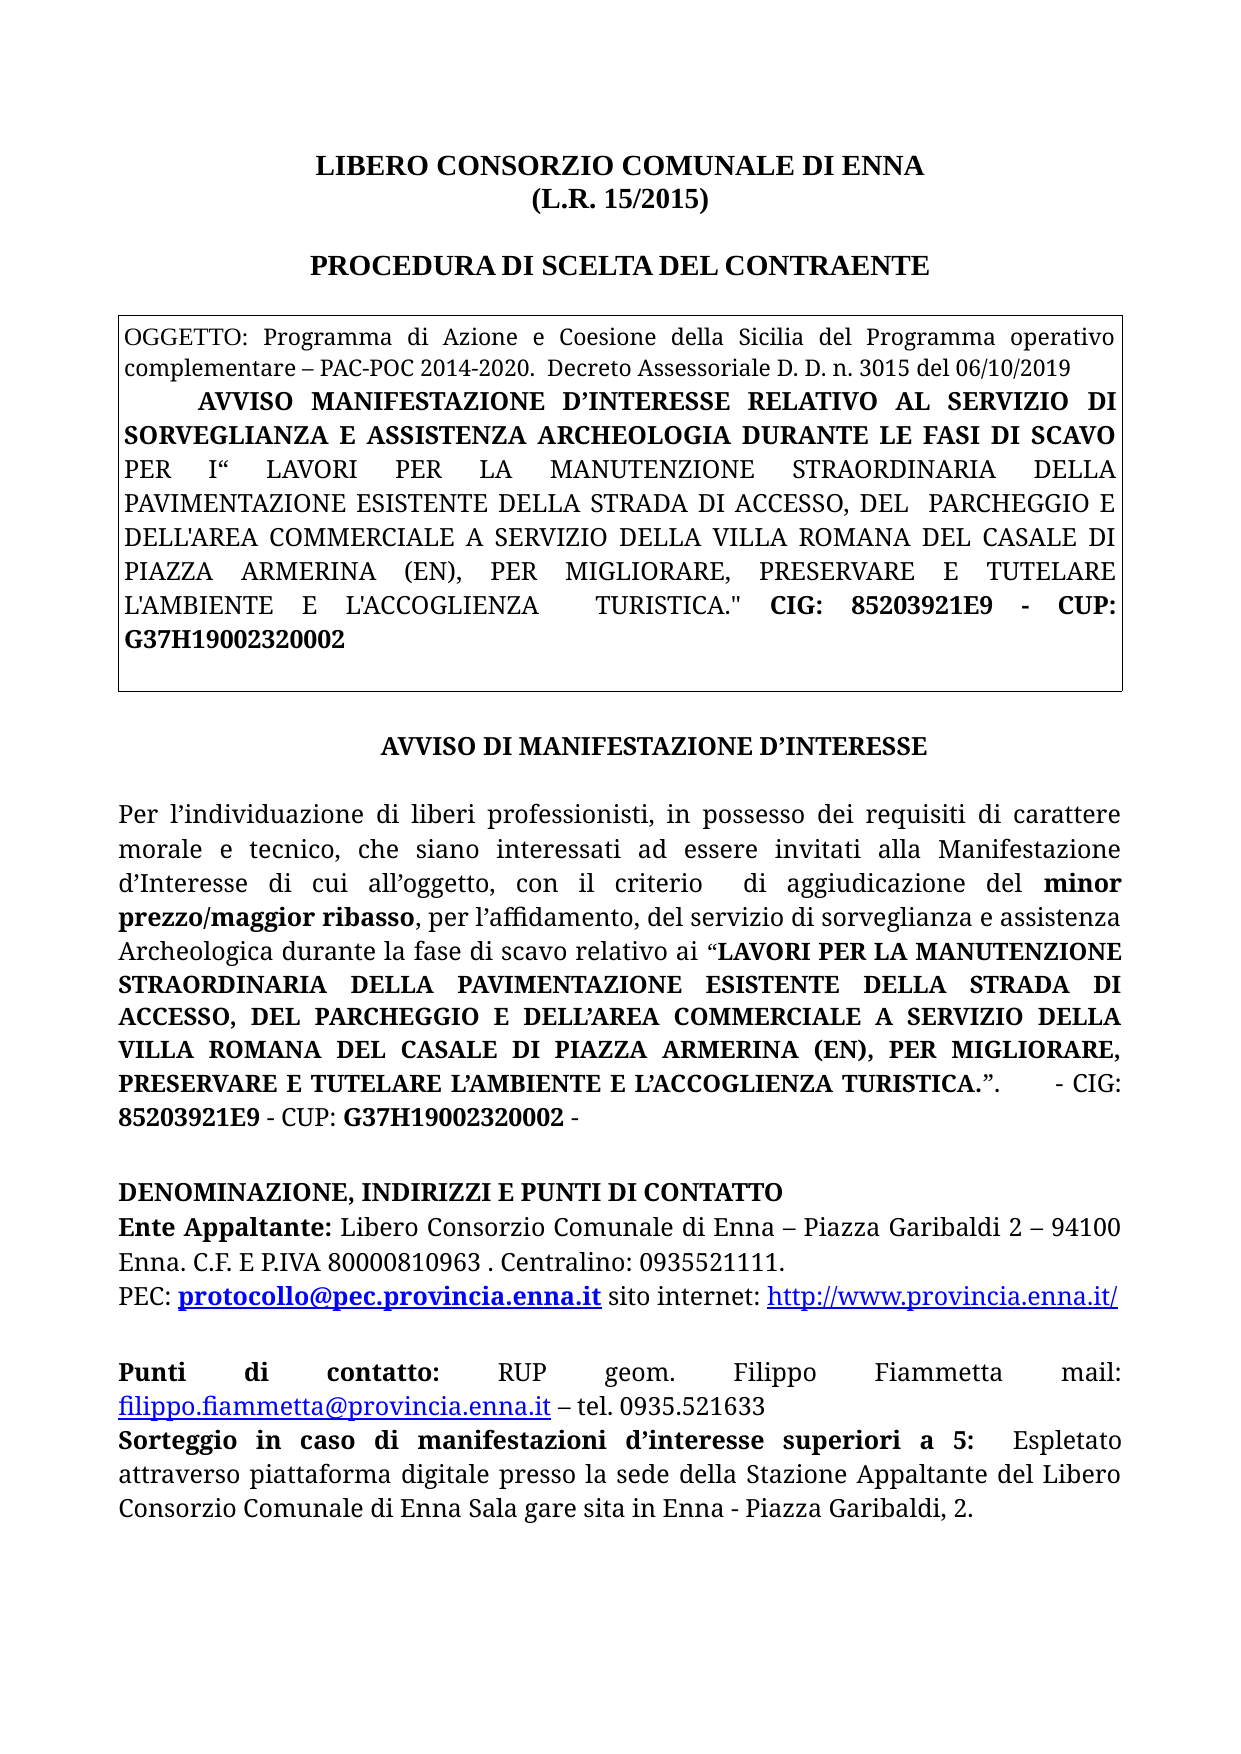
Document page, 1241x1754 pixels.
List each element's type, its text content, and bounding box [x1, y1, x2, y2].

text PEC: protocollo@pec.provincia.enna.it sito internet: http://www.provincia.enna.it/ [118, 1278, 1122, 1312]
text Ente Appaltante: Libero Consorzio Comunale di Enna – Piazza Garibaldi 2 – 94100 Enna. C.F. E P.IVA 80000810963 . Centralino: 0935521111. [118, 1210, 1122, 1278]
text Sorteggio in caso di manifestazioni d’interesse superiori a 5: Espletato attraverso piattaforma digitale presso la sede della Stazione Appaltante del Libero Consorzio Comunale di Enna Sala gare sita in Enna - Piazza Garibaldi, 2. [118, 1423, 1122, 1525]
text Per l’individuazione di liberi professionisti, in possesso dei requisiti di carattere morale e tecnico, che siano interessati ad essere invitati alla Manifestazione d’Interesse di cui all’oggetto, con il criterio di aggiudicazione del minor prezzo/maggior ribasso, per l’affidamento, del servizio di sorveglianza e assistenza Archeologica durante la fase di scavo relativo ai “LAVORI PER LA MANUTENZIONE STRAORDINARIA DELLA PAVIMENTAZIONE ESISTENTE DELLA STRADA DI ACCESSO, DEL PARCHEGGIO E DELL’AREA COMMERCIALE A SERVIZIO DELLA VILLA ROMANA DEL CASALE DI PIAZZA ARMERINA (EN), PER MIGLIORARE, PRESERVARE E TUTELARE L’AMBIENTE E L’ACCOGLIENZA TURISTICA.”. - CIG: 85203921E9 - CUP: G37H19002320002 - [118, 797, 1122, 1133]
table_header OGGETTO: Programma di Azione e Coesione della Sicilia del Programma operativo complementare – PAC-POC 2014-2020. Decreto Assessoriale D. D. n. 3015 del 06/10/2019 AVVISO MANIFESTAZIONE D’INTERESSE RELATIVO AL SERVIZIO DI SORVEGLIANZA E ASSISTENZA ARCHEOLOGIA DURANTE LE FASI DI SCAVO PER I“ LAVORI PER LA MANUTENZIONE STRAORDINARIA DELLA PAVIMENTAZIONE ESISTENTE DELLA STRADA DI ACCESSO, DEL PARCHEGGIO E DELL'AREA COMMERCIALE A SERVIZIO DELLA VILLA ROMANA DEL CASALE DI PIAZZA ARMERINA (EN), PER MIGLIORARE, PRESERVARE E TUTELARE L'AMBIENTE E L'ACCOGLIENZA TURISTICA." CIG: 85203921E9 - CUP: G37H19002320002 [119, 316, 1122, 691]
text LIBERO CONSORZIO COMUNALE DI ENNA [118, 148, 1122, 181]
text PROCEDURA DI SCELTA DEL CONTRAENTE [118, 248, 1122, 282]
text DENOMINAZIONE, INDIRIZZI E PUNTI DI CONTATTO [118, 1167, 1122, 1210]
text Punti di contatto: RUP geom. Filippo Fiammetta mail: filippo.fiammetta@provincia.enna.it – tel. 0935.521633 [118, 1355, 1122, 1423]
list AVVISO DI MANIFESTAZIONE D’INTERESSE [156, 725, 1122, 763]
text (L.R. 15/2015) [118, 181, 1122, 215]
